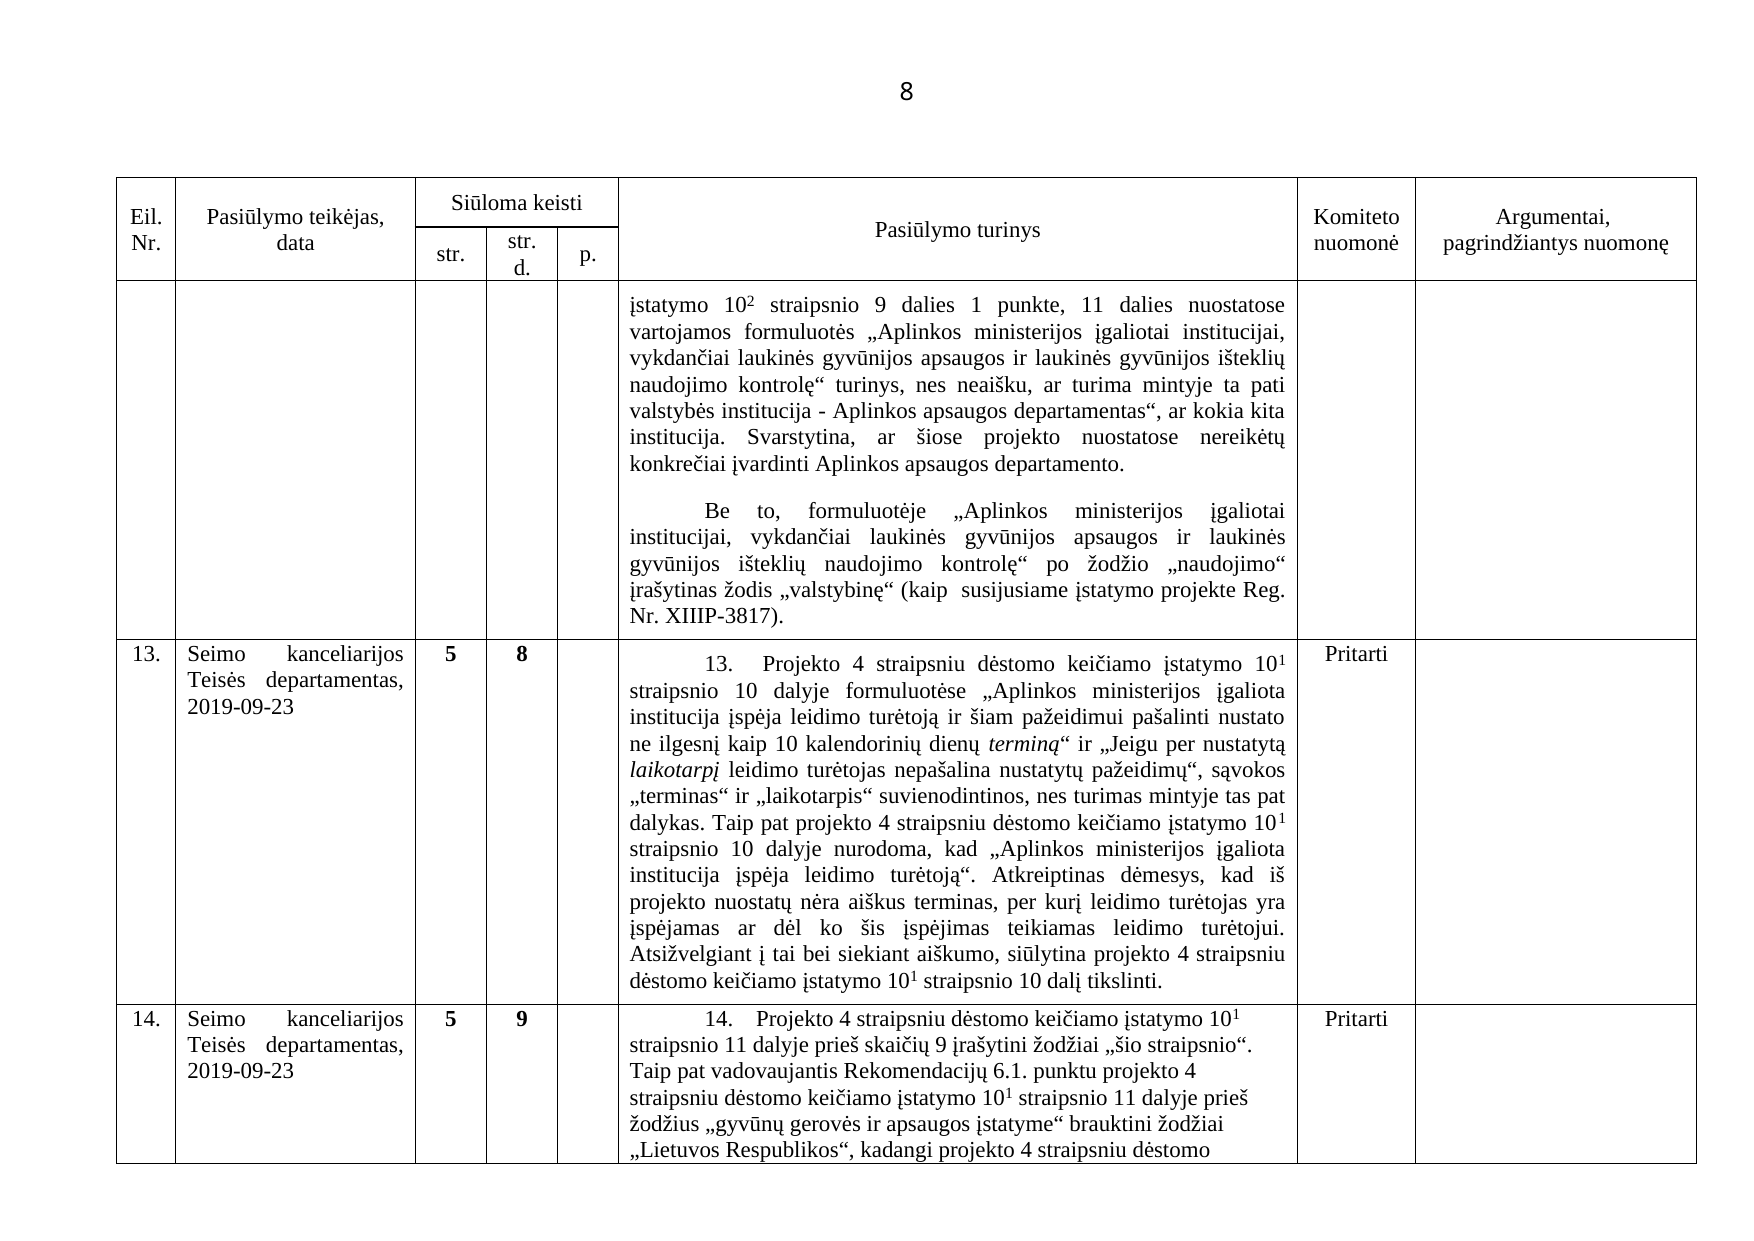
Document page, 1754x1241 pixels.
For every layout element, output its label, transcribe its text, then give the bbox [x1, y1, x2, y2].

table_header Eil. Nr. [117, 178, 175, 280]
table_cell Seimo kanceliarijos Teisės departamentas, 2019-09-23 [176, 640, 415, 1003]
table_header Pasiūlymo teikėjas, data [176, 178, 415, 280]
table_cell str. [416, 228, 486, 280]
table_cell 5 [416, 1005, 486, 1163]
table_header Pasiūlymo turinys [619, 178, 1297, 280]
table_cell Pritarti [1298, 1005, 1415, 1163]
table_cell 9 [487, 1005, 557, 1163]
table_cell 13. Projekto 4 straipsniu dėstomo keičiamo įstatymo 101 straipsnio 10 dalyje formuluotėse „Aplinkos ministerijos įgaliota institucija įspėja leidimo turėtoją ir šiam pažeidimui pašalinti nustato ne ilgesnį kaip 10 kalendorinių dienų terminą“ ir „Jeigu per nustatytą laikotarpį leidimo turėtojas nepašalina nustatytų pažeidimų“, sąvokos „terminas“ ir „laikotarpis“ suvienodintinos, nes turimas mintyje tas pat dalykas. Taip pat projekto 4 straipsniu dėstomo keičiamo įstatymo 101 straipsnio 10 dalyje nurodoma, kad „Aplinkos ministerijos įgaliota institucija įspėja leidimo turėtoją“. Atkreiptinas dėmesys, kad iš projekto nuostatų nėra aiškus terminas, per kurį leidimo turėtojas yra įspėjamas ar dėl ko šis įspėjimas teikiamas leidimo turėtojui. Atsižvelgiant į tai bei siekiant aiškumo, siūlytina projekto 4 straipsniu dėstomo keičiamo įstatymo 101 straipsnio 10 dalį tikslinti. [619, 640, 1297, 1003]
table_cell 14. Projekto 4 straipsniu dėstomo keičiamo įstatymo 101 straipsnio 11 dalyje prieš skaičių 9 įrašytini žodžiai „šio straipsnio“. Taip pat vadovaujantis Rekomendacijų 6.1. punktu projekto 4 straipsniu dėstomo keičiamo įstatymo 101 straipsnio 11 dalyje prieš žodžius „gyvūnų gerovės ir apsaugos įstatyme“ brauktini žodžiai „Lietuvos Respublikos“, kadangi projekto 4 straipsniu dėstomo [619, 1005, 1297, 1163]
table_cell 5 [416, 640, 486, 1003]
table_cell 8 [487, 640, 557, 1003]
table_cell [1298, 281, 1415, 639]
table_cell Pritarti [1298, 640, 1415, 1003]
table_cell 14. [117, 1005, 175, 1163]
table_cell Seimo kanceliarijos Teisės departamentas, 2019-09-23 [176, 1005, 415, 1163]
table_cell p. [558, 228, 618, 280]
table_header Komiteto nuomonė [1298, 178, 1415, 280]
table_cell [558, 640, 618, 1003]
table_cell [487, 281, 557, 639]
table_cell [176, 281, 415, 639]
table_cell įstatymo 102 straipsnio 9 dalies 1 punkte, 11 dalies nuostatose vartojamos formuluotės „Aplinkos ministerijos įgaliotai institucijai, vykdančiai laukinės gyvūnijos apsaugos ir laukinės gyvūnijos išteklių naudojimo kontrolę“ turinys, nes neaišku, ar turima mintyje ta pati valstybės institucija - Aplinkos apsaugos departamentas“, ar kokia kita institucija. Svarstytina, ar šiose projekto nuostatose nereikėtų konkrečiai įvardinti Aplinkos apsaugos departamento. Be to, formuluotėje „Aplinkos ministerijos įgaliotai institucijai, vykdančiai laukinės gyvūnijos apsaugos ir laukinės gyvūnijos išteklių naudojimo kontrolę“ po žodžio „naudojimo“ įrašytinas žodis „valstybinę“ (kaip susijusiame įstatymo projekte Reg. Nr. XIIIP-3817). [619, 281, 1297, 639]
table_cell [416, 281, 486, 639]
table_header Argumentai, pagrindžiantys nuomonę [1416, 178, 1696, 280]
table_cell 13. [117, 640, 175, 1003]
table_cell [1416, 640, 1696, 1003]
table_cell [558, 281, 618, 639]
table_cell str. d. [487, 228, 557, 280]
table_cell [117, 281, 175, 639]
table_cell [558, 1005, 618, 1163]
table_cell [1416, 281, 1696, 639]
table_cell [1416, 1005, 1696, 1163]
table_header Siūloma keisti [416, 178, 618, 226]
